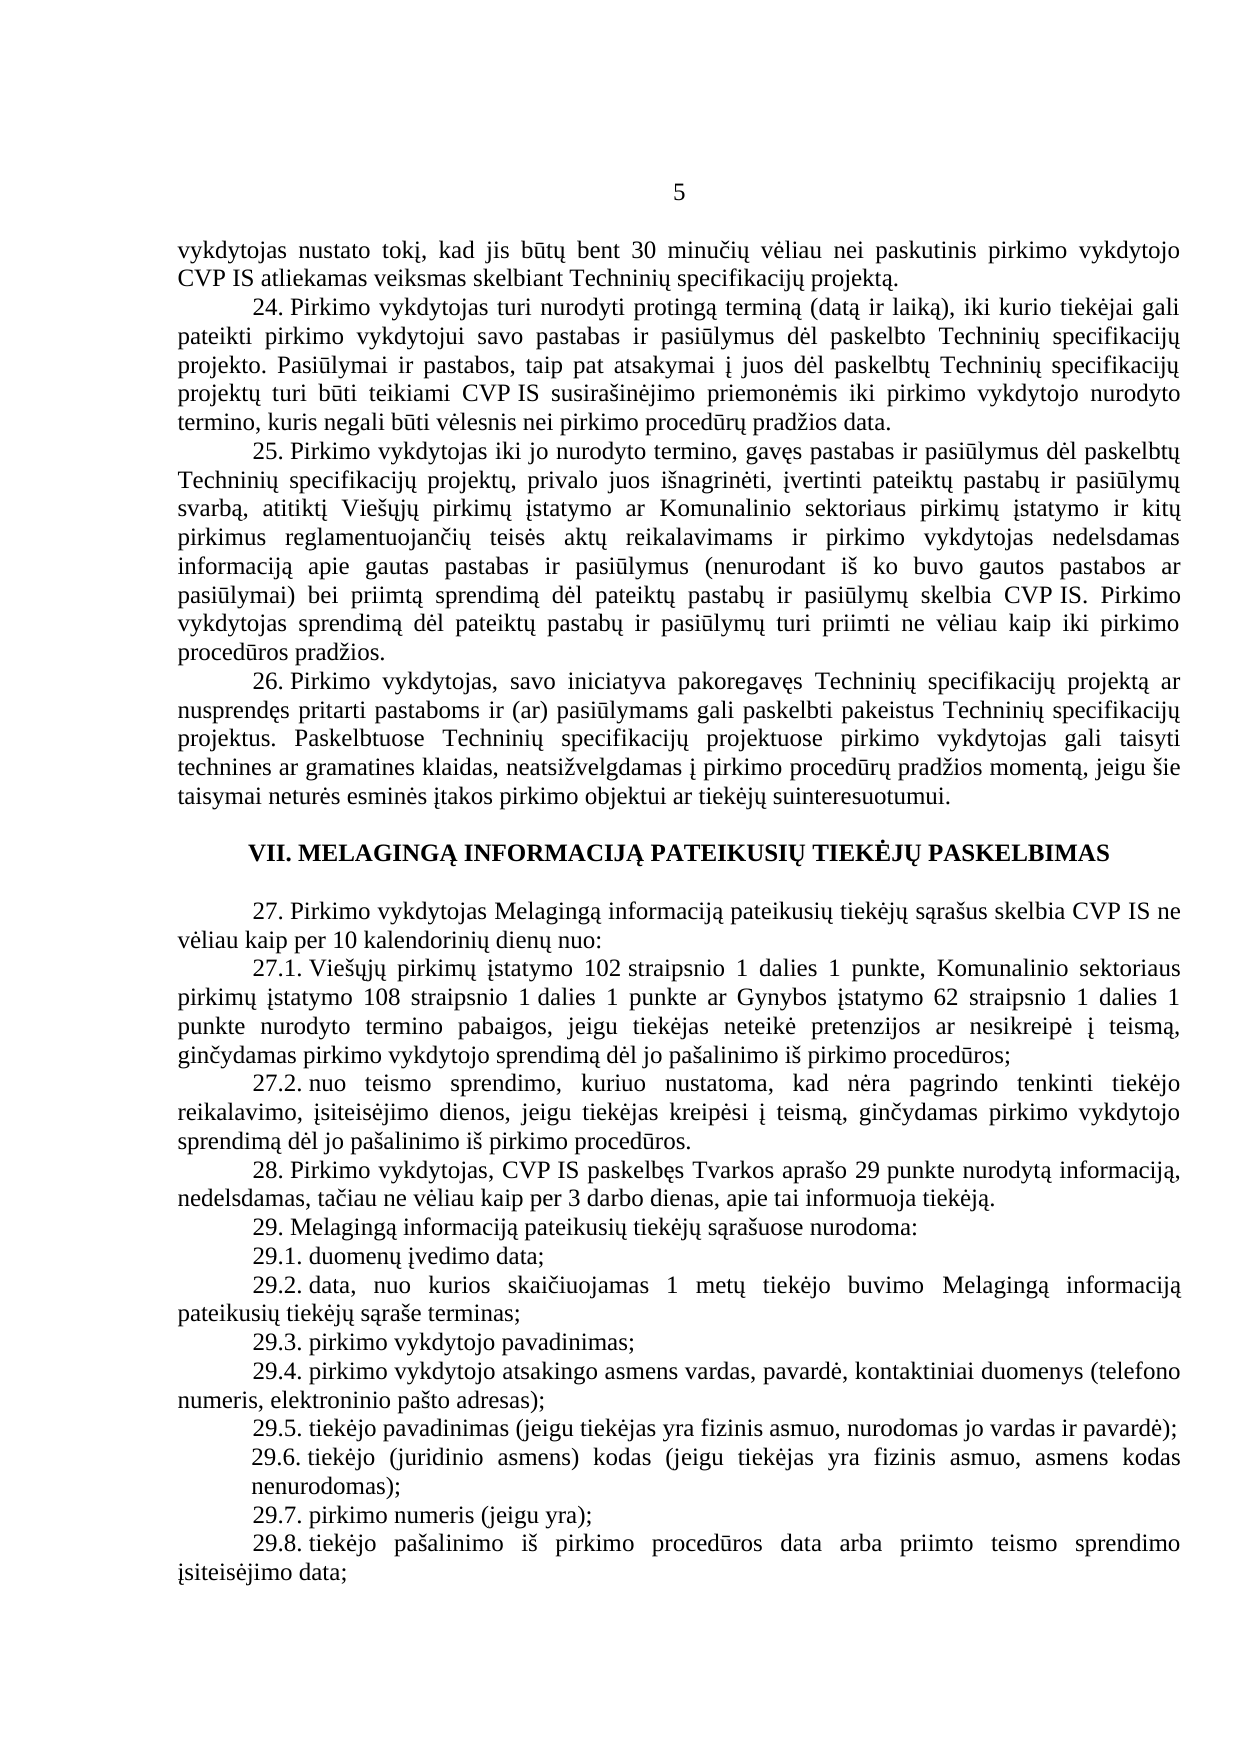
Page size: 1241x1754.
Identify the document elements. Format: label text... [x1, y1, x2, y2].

text 25. Pirkimo vykdytojas iki jo nurodyto termino, gavęs pastabas ir pasiūlymus dėl paskelbtų Techninių specifikacijų projektų, privalo juos išnagrinėti, įvertinti pateiktų pastabų ir pasiūlymų svarbą, atitiktį Viešųjų pirkimų įstatymo ar Komunalinio sektoriaus pirkimų įstatymo ir kitų pirkimus reglamentuojančių teisės aktų reikalavimams ir pirkimo vykdytojas nedelsdamas informaciją apie gautas pastabas ir pasiūlymus (nenurodant iš ko buvo gautos pastabos ar pasiūlymai) bei priimtą sprendimą dėl pateiktų pastabų ir pasiūlymų skelbia CVP IS. Pirkimo vykdytojas sprendimą dėl pateiktų pastabų ir pasiūlymų turi priimti ne vėliau kaip iki pirkimo procedūros pradžios. [177, 436, 1181, 666]
text 29.8. tiekėjo pašalinimo iš pirkimo procedūros data arba priimto teismo sprendimo įsiteisėjimo data; [177, 1528, 1181, 1586]
text VII. MELAGINGĄ INFORMACIJĄ PATEIKUSIŲ TIEKĖJŲ PASKELBIMAS [177, 838, 1181, 867]
text 29.2. data, nuo kurios skaičiuojamas 1 metų tiekėjo buvimo Melagingą informaciją pateikusių tiekėjų sąraše terminas; [177, 1270, 1181, 1327]
text 26. Pirkimo vykdytojas, savo iniciatyva pakoregavęs Techninių specifikacijų projektą ar nusprendęs pritarti pastaboms ir (ar) pasiūlymams gali paskelbti pakeistus Techninių specifikacijų projektus. Paskelbtuose Techninių specifikacijų projektuose pirkimo vykdytojas gali taisyti technines ar gramatines klaidas, neatsižvelgdamas į pirkimo procedūrų pradžios momentą, jeigu šie taisymai neturės esminės įtakos pirkimo objektui ar tiekėjų suinteresuotumui. [177, 666, 1181, 810]
text 24. Pirkimo vykdytojas turi nurodyti protingą terminą (datą ir laiką), iki kurio tiekėjai gali pateikti pirkimo vykdytojui savo pastabas ir pasiūlymus dėl paskelbto Techninių specifikacijų projekto. Pasiūlymai ir pastabos, taip pat atsakymai į juos dėl paskelbtų Techninių specifikacijų projektų turi būti teikiami CVP IS susirašinėjimo priemonėmis iki pirkimo vykdytojo nurodyto termino, kuris negali būti vėlesnis nei pirkimo procedūrų pradžios data. [177, 292, 1181, 436]
text vykdytojas nustato tokį, kad jis būtų bent 30 minučių vėliau nei paskutinis pirkimo vykdytojo CVP IS atliekamas veiksmas skelbiant Techninių specifikacijų projektą. [177, 235, 1181, 292]
text 29.5. tiekėjo pavadinimas (jeigu tiekėjas yra fizinis asmuo, nurodomas jo vardas ir pavardė); [177, 1413, 1181, 1442]
text 29.6. tiekėjo (juridinio asmens) kodas (jeigu tiekėjas yra fizinis asmuo, asmens kodas nenurodomas); [251, 1442, 1181, 1500]
text 28. Pirkimo vykdytojas, CVP IS paskelbęs Tvarkos aprašo 29 punkte nurodytą informaciją, nedelsdamas, tačiau ne vėliau kaip per 3 darbo dienas, apie tai informuoja tiekėją. [177, 1155, 1181, 1212]
text 29.3. pirkimo vykdytojo pavadinimas; [177, 1327, 1181, 1356]
text 29.4. pirkimo vykdytojo atsakingo asmens vardas, pavardė, kontaktiniai duomenys (telefono numeris, elektroninio pašto adresas); [177, 1356, 1181, 1413]
text 29. Melagingą informaciją pateikusių tiekėjų sąrašuose nurodoma: [177, 1212, 1181, 1241]
text 27. Pirkimo vykdytojas Melagingą informaciją pateikusių tiekėjų sąrašus skelbia CVP IS ne vėliau kaip per 10 kalendorinių dienų nuo: [177, 896, 1181, 953]
text 27.2. nuo teismo sprendimo, kuriuo nustatoma, kad nėra pagrindo tenkinti tiekėjo reikalavimo, įsiteisėjimo dienos, jeigu tiekėjas kreipėsi į teismą, ginčydamas pirkimo vykdytojo sprendimą dėl jo pašalinimo iš pirkimo procedūros. [177, 1068, 1181, 1155]
text 29.1. duomenų įvedimo data; [177, 1241, 1181, 1270]
text 27.1. Viešųjų pirkimų įstatymo 102 straipsnio 1 dalies 1 punkte, Komunalinio sektoriaus pirkimų įstatymo 108 straipsnio 1 dalies 1 punkte ar Gynybos įstatymo 62 straipsnio 1 dalies 1 punkte nurodyto termino pabaigos, jeigu tiekėjas neteikė pretenzijos ar nesikreipė į teismą, ginčydamas pirkimo vykdytojo sprendimą dėl jo pašalinimo iš pirkimo procedūros; [177, 953, 1181, 1068]
text 29.7. pirkimo numeris (jeigu yra); [177, 1500, 1181, 1528]
